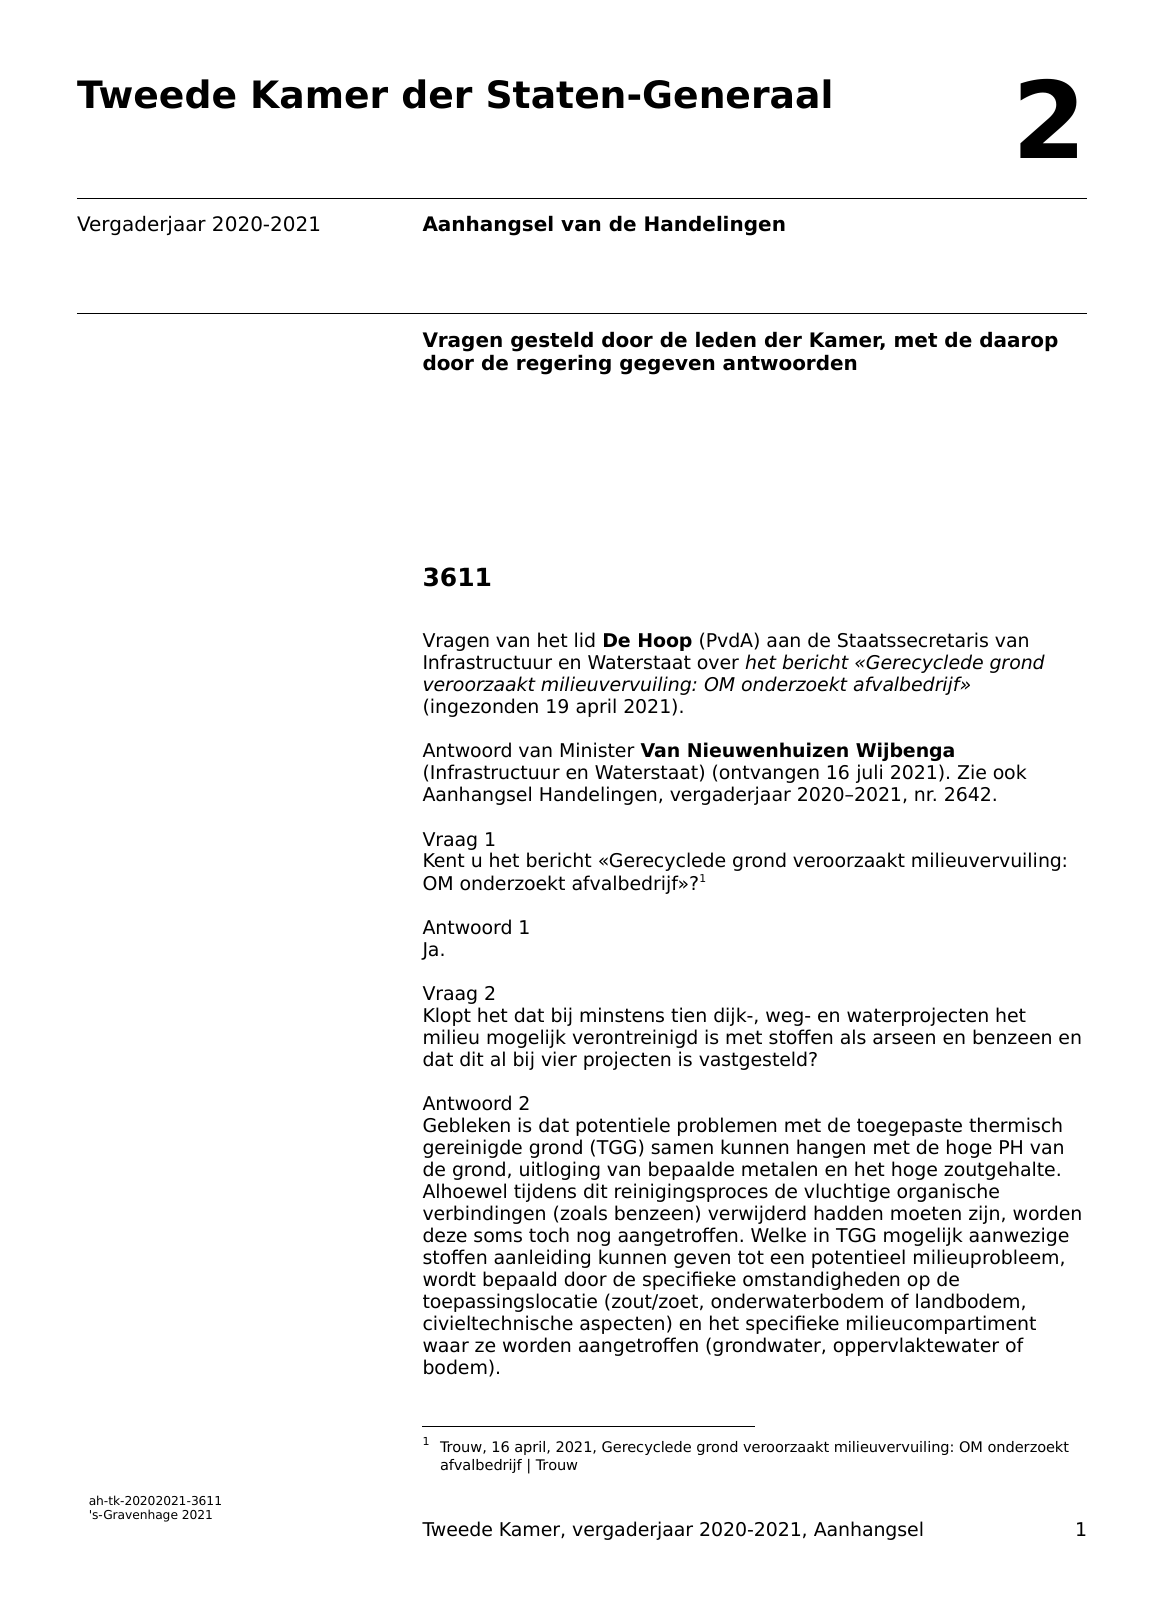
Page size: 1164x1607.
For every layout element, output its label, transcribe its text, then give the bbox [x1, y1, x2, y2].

table_header 2 [886, 59, 1087, 198]
text Klopt het dat bij minstens tien dijk-, weg- en waterprojecten het milieu mogelijk verontreinigd is met stoffen als arseen en benzeen en dat dit al bij vier projecten is vastgesteld? [422, 1005, 1087, 1071]
text 3611 [422, 563, 1087, 592]
text Vraag 2 [422, 983, 1087, 1005]
text ah-tk-20202021-3611 [88, 1494, 323, 1508]
text Ja. [422, 938, 1087, 961]
table_cell Vergaderjaar 2020-2021 [77, 199, 422, 313]
text Kent u het bericht «Gerecyclede grond veroorzaakt milieuvervuiling: OM onderzoekt afvalbedrijf»? [422, 850, 1087, 894]
table_cell [77, 314, 422, 375]
text Vragen van het lid De Hoop (PvdA) aan de Staatssecretaris van Infrastructuur en Waterstaat over het bericht «Gerecyclede grond veroorzaakt milieuvervuiling: OM onderzoekt afvalbedrijf» (ingezonden 19 april 2021). [422, 630, 1087, 718]
text Vraag 1 [422, 828, 1087, 850]
text Antwoord 1 [422, 917, 1087, 938]
text Antwoord van Minister Van Nieuwenhuizen Wijbenga (Infrastructuur en Waterstaat) (ontvangen 16 juli 2021). Zie ook Aanhangsel Handelingen, vergaderjaar 2020–2021, nr. 2642. [422, 740, 1087, 806]
table_cell Vragen gesteld door de leden der Kamer, met de daarop door de regering gegeven antwoorden [422, 314, 1087, 375]
table_cell Aanhangsel van de Handelingen [422, 199, 1087, 313]
table_header Tweede Kamer der Staten-Generaal [77, 59, 886, 198]
text Trouw, 16 april, 2021, Gerecyclede grond veroorzaakt milieuvervuiling: OM onderzoekt afvalbedrijf | Trouw [422, 1435, 1087, 1474]
text Gebleken is dat potentiele problemen met de toegepaste thermisch gereinigde grond (TGG) samen kunnen hangen met de hoge PH van de grond, uitloging van bepaalde metalen en het hoge zoutgehalte. Alhoewel tijdens dit reinigingsproces de vluchtige organische verbindingen (zoals benzeen) verwijderd hadden moeten zijn, worden deze soms toch nog aangetroffen. Welke in TGG mogelijk aanwezige stoffen aanleiding kunnen geven tot een potentieel milieuprobleem, wordt bepaald door de specifieke omstandigheden op de toepassingslocatie (zout/zoet, onderwaterbodem of landbodem, civieltechnische aspecten) en het specifieke milieucompartiment waar ze worden aangetroffen (grondwater, oppervlaktewater of bodem). [422, 1115, 1087, 1378]
text Antwoord 2 [422, 1093, 1087, 1115]
text 's-Gravenhage 2021 [88, 1508, 323, 1522]
